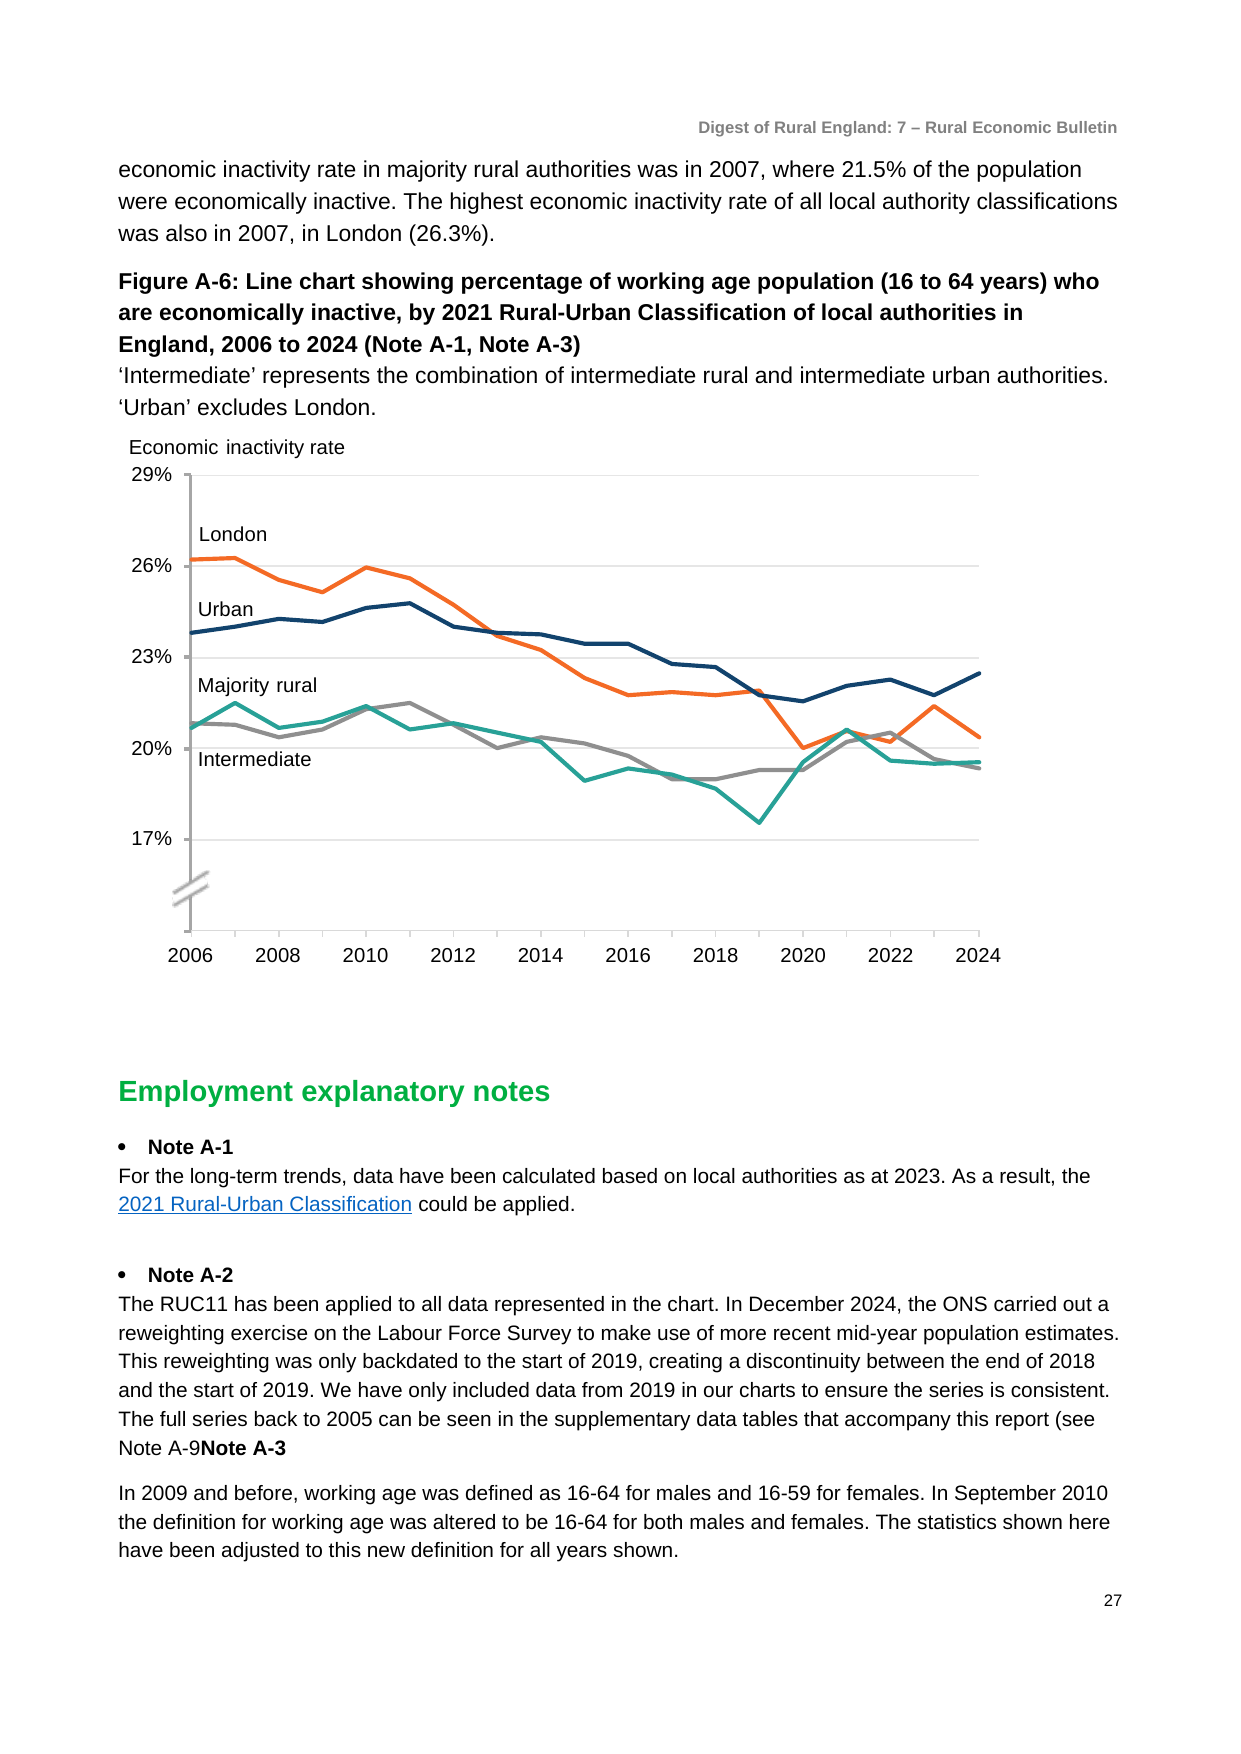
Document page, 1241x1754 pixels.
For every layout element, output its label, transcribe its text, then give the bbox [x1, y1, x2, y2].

list Note A-2 [118, 1263, 1122, 1287]
text For the long-term trends, data have been calculated based on local authorities as at 2023. As a result, the 2021 Rural-Urban Classification could be applied. [118, 1163, 1122, 1216]
text Figure A‑6: Line chart showing percentage of working age population (16 to 64 years) who are economically inactive, by 2021 Rural-Urban Classification of local authorities in England, 2006 to 2024 (Note A-1, Note A-3) [118, 268, 1122, 357]
list Note A-1 [118, 1135, 1122, 1159]
text economic inactivity rate in majority rural authorities was in 2007, where 21.5% of the population were economically inactive. The highest economic inactivity rate of all local authority classifications was also in 2007, in London (26.3%). [118, 156, 1122, 246]
subtitle Employment explanatory notes [118, 1074, 1122, 1107]
text In 2009 and before, working age was defined as 16-64 for males and 16-59 for females. In September 2010 the definition for working age was altered to be 16-64 for both males and females. The statistics shown here have been adjusted to this new definition for all years shown. [118, 1481, 1122, 1562]
text ‘Intermediate’ represents the combination of intermediate rural and intermediate urban authorities. ‘Urban’ excludes London. [118, 362, 1122, 976]
text The RUC11 has been applied to all data represented in the chart. In December 2024, the ONS carried out a reweighting exercise on the Labour Force Survey to make use of more recent mid-year population estimates. This reweighting was only backdated to the start of 2019, creating a discontinuity between the end of 2018 and the start of 2019. We have only included data from 2019 in our charts to ensure the series is consistent. The full series back to 2005 can be seen in the supplementary data tables that accompany this report (see Note A-9).Note A-3 [118, 1292, 1122, 1459]
